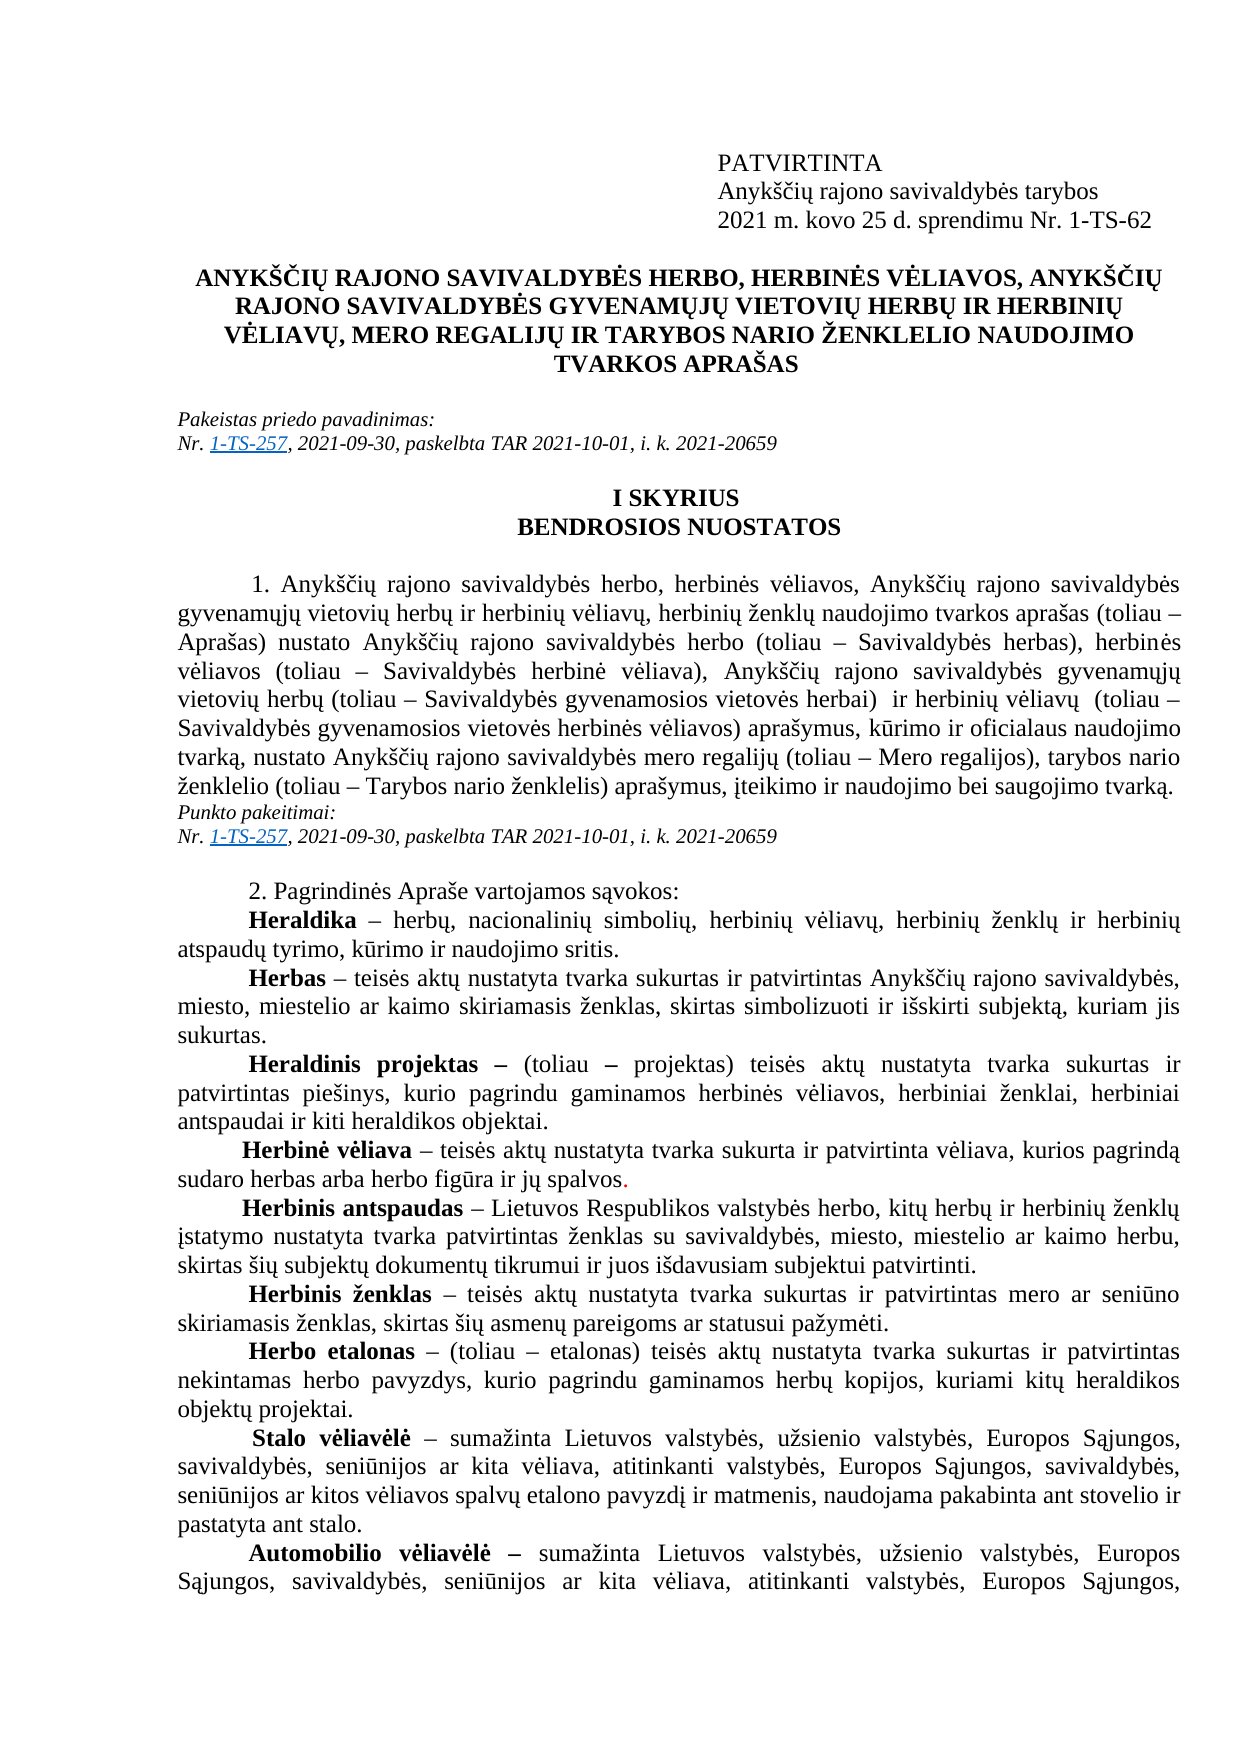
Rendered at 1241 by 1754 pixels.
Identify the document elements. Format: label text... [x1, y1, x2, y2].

text Herbo etalonas – (toliau – etalonas) teisės aktų nustatyta tvarka sukurtas ir patvirtintas nekintamas herbo pavyzdys, kurio pagrindu gaminamos herbų kopijos, kuriami kitų heraldikos objektų projektai. [177, 1336, 1181, 1423]
text Anykščių rajono savivaldybės tarybos [717, 176, 1181, 205]
text Heraldika – herbų, nacionalinių simbolių, herbinių vėliavų, herbinių ženklų ir herbinių atspaudų tyrimo, kūrimo ir naudojimo sritis. [177, 905, 1181, 963]
text 1. Anykščių rajono savivaldybės herbo, herbinės vėliavos, Anykščių rajono savivaldybės gyvenamųjų vietovių herbų ir herbinių vėliavų, herbinių ženklų naudojimo tvarkos aprašas (toliau – Aprašas) nustato Anykščių rajono savivaldybės herbo (toliau – Savivaldybės herbas), herbinės vėliavos (toliau – Savivaldybės herbinė vėliava), Anykščių rajono savivaldybės gyvenamųjų vietovių herbų (toliau – Savivaldybės gyvenamosios vietovės herbai) ir herbinių vėliavų (toliau – Savivaldybės gyvenamosios vietovės herbinės vėliavos) aprašymus, kūrimo ir oficialaus naudojimo tvarką, nustato Anykščių rajono savivaldybės mero regalijų (toliau – Mero regalijos), tarybos nario ženklelio (toliau – Tarybos nario ženklelis) aprašymus, įteikimo ir naudojimo bei saugojimo tvarką. [177, 569, 1181, 799]
text 2021 m. kovo 25 d. sprendimu Nr. 1-TS-62 [717, 205, 1181, 234]
text ANYKŠČIŲ RAJONO SAVIVALDYBĖS HERBO, HERBINĖS VĖLIAVOS, ANYKŠČIŲ RAJONO SAVIVALDYBĖS GYVENAMŲJŲ VIETOVIŲ HERBŲ IR HERBINIŲ VĖLIAVŲ, MERO REGALIJŲ IR TARYBOS NARIO ŽENKLELIO NAUDOJIMO TVARKOS APRAŠAS [177, 263, 1181, 378]
text 2. Pagrindinės Apraše vartojamos sąvokos: [177, 876, 1181, 905]
text Nr. 1-TS-257, 2021-09-30, paskelbta TAR 2021-10-01, i. k. 2021-20659 [177, 824, 1181, 848]
text BENDROSIOS NUOSTATOS [177, 512, 1181, 541]
text Herbinis antspaudas – Lietuvos Respublikos valstybės herbo, kitų herbų ir herbinių ženklų įstatymo nustatyta tvarka patvirtintas ženklas su savivaldybės, miesto, miestelio ar kaimo herbu, skirtas šių subjektų dokumentų tikrumui ir juos išdavusiam subjektui patvirtinti. [177, 1193, 1181, 1279]
text Herbinis ženklas – teisės aktų nustatyta tvarka sukurtas ir patvirtintas mero ar seniūno skiriamasis ženklas, skirtas šių asmenų pareigoms ar statusui pažymėti. [177, 1279, 1181, 1336]
text Heraldinis projektas – (toliau – projektas) teisės aktų nustatyta tvarka sukurtas ir patvirtintas piešinys, kurio pagrindu gaminamos herbinės vėliavos, herbiniai ženklai, herbiniai antspaudai ir kiti heraldikos objektai. [177, 1049, 1181, 1135]
text Stalo vėliavėlė – sumažinta Lietuvos valstybės, užsienio valstybės, Europos Sąjungos, savivaldybės, seniūnijos ar kita vėliava, atitinkanti valstybės, Europos Sąjungos, savivaldybės, seniūnijos ar kitos vėliavos spalvų etalono pavyzdį ir matmenis, naudojama pakabinta ant stovelio ir pastatyta ant stalo. [177, 1423, 1181, 1538]
text PATVIRTINTA [717, 148, 1181, 176]
text Herbinė vėliava – teisės aktų nustatyta tvarka sukurta ir patvirtinta vėliava, kurios pagrindą sudaro herbas arba herbo figūra ir jų spalvos. [177, 1135, 1181, 1193]
text I SKYRIUS [177, 483, 1181, 512]
text Herbas – teisės aktų nustatyta tvarka sukurtas ir patvirtintas Anykščių rajono savivaldybės, miesto, miestelio ar kaimo skiriamasis ženklas, skirtas simbolizuoti ir išskirti subjektą, kuriam jis sukurtas. [177, 963, 1181, 1049]
text Nr. 1-TS-257, 2021-09-30, paskelbta TAR 2021-10-01, i. k. 2021-20659 [177, 431, 1181, 454]
text Automobilio vėliavėlė – sumažinta Lietuvos valstybės, užsienio valstybės, Europos Sąjungos, savivaldybės, seniūnijos ar kita vėliava, atitinkanti valstybės, Europos Sąjungos, [177, 1538, 1181, 1595]
text Punkto pakeitimai: [177, 799, 1181, 824]
text Pakeistas priedo pavadinimas: [177, 406, 1181, 431]
